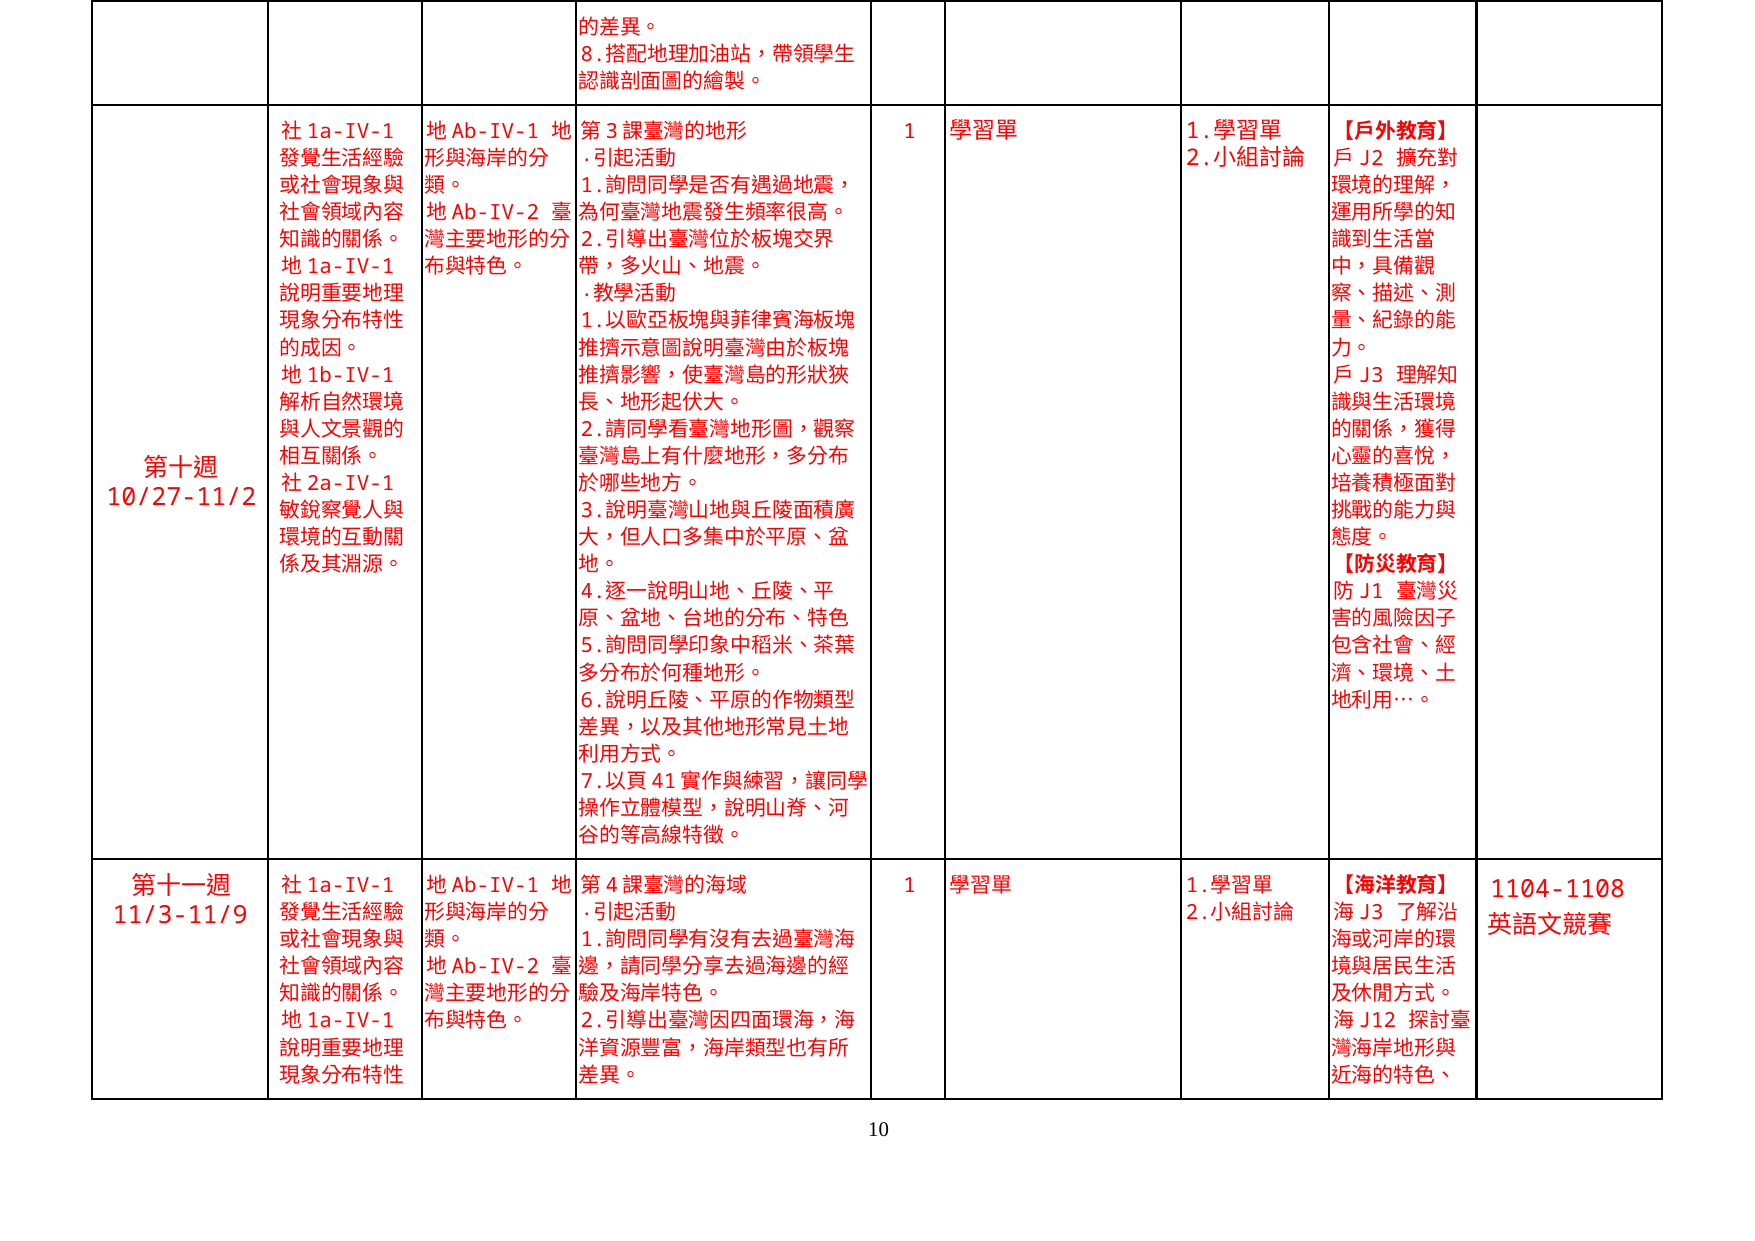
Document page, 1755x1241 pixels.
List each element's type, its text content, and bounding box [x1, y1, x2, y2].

table_cell 1.學習單 2.小組討論 [1182, 106, 1328, 858]
table_cell 學習單 [946, 860, 1180, 1098]
table_cell 1 [872, 860, 944, 1098]
table_cell 第十週 10/27-11/2 [93, 106, 267, 858]
table_cell 社1a-IV-1 發覺生活經驗或社會現象與社會領域內容知識的關係。 地1a-IV-1 說明重要地理現象分布特性 [269, 860, 421, 1098]
table_cell [1478, 2, 1661, 104]
table_cell [872, 2, 944, 104]
table_cell [269, 2, 421, 104]
table_cell [946, 2, 1180, 104]
table_cell 的差異。 8.搭配地理加油站，帶領學生認識剖面圖的繪製。 [577, 2, 870, 104]
table_cell 【海洋教育】 海J3 了解沿海或河岸的環境與居民生活及休閒方式。 海J12 探討臺灣海岸地形與近海的特色、 [1330, 860, 1475, 1098]
table_cell [1330, 2, 1475, 104]
table_cell [1182, 2, 1328, 104]
table_cell 地Ab-IV-1 地形與海岸的分類。 地Ab-IV-2 臺灣主要地形的分布與特色。 [423, 106, 575, 858]
table_cell 學習單 [946, 106, 1180, 858]
table_cell 1 [872, 106, 944, 858]
table_cell 社1a-IV-1 發覺生活經驗或社會現象與社會領域內容知識的關係。 地1a-IV-1 說明重要地理現象分布特性的成因。 地1b-IV-1 解析自然環境與人文景觀的相互關係。 社2a-IV-1 敏銳察覺人與環境的互動關係及其淵源。 [269, 106, 421, 858]
table_cell [423, 2, 575, 104]
table_cell 第3課臺灣的地形 ‧引起活動 1.詢問同學是否有遇過地震，為何臺灣地震發生頻率很高。 2.引導出臺灣位於板塊交界帶，多火山、地震。 ‧教學活動 1.以歐亞板塊與菲律賓海板塊推擠示意圖說明臺灣由於板塊推擠影響，使臺灣島的形狀狹長、地形起伏大。 2.請同學看臺灣地形圖，觀察臺灣島上有什麼地形，多分布於哪些地方。 3.說明臺灣山地與丘陵面積廣大，但人口多集中於平原、盆地。 4.逐一說明山地、丘陵、平原、盆地、台地的分布、特色 5.詢問同學印象中稻米、茶葉多分布於何種地形。 6.說明丘陵、平原的作物類型差異，以及其他地形常見土地利用方式。 7.以頁41實作與練習，讓同學操作立體模型，說明山脊、河谷的等高線特徵。 [577, 106, 870, 858]
table_cell 【戶外教育】 戶J2 擴充對環境的理解，運用所學的知識到生活當中，具備觀察、描述、測量、紀錄的能力。 戶J3 理解知識與生活環境的關係，獲得心靈的喜悅，培養積極面對挑戰的能力與態度。 【防災教育】 防J1 臺灣災害的風險因子包含社會、經濟、環境、土地利用…。 [1330, 106, 1475, 858]
table_cell 地Ab-IV-1 地形與海岸的分類。 地Ab-IV-2 臺灣主要地形的分布與特色。 [423, 860, 575, 1098]
table_cell [93, 2, 267, 104]
table_cell 第十一週11/3-11/9 [93, 860, 267, 1098]
table_cell [1478, 106, 1661, 858]
table_cell 1104-1108英語文競賽 [1478, 860, 1661, 1098]
table_cell 第4課臺灣的海域 ‧引起活動 1.詢問同學有沒有去過臺灣海邊，請同學分享去過海邊的經驗及海岸特色。 2.引導出臺灣因四面環海，海洋資源豐富，海岸類型也有所差異。 [577, 860, 870, 1098]
table_cell 1.學習單 2.小組討論 [1182, 860, 1328, 1098]
